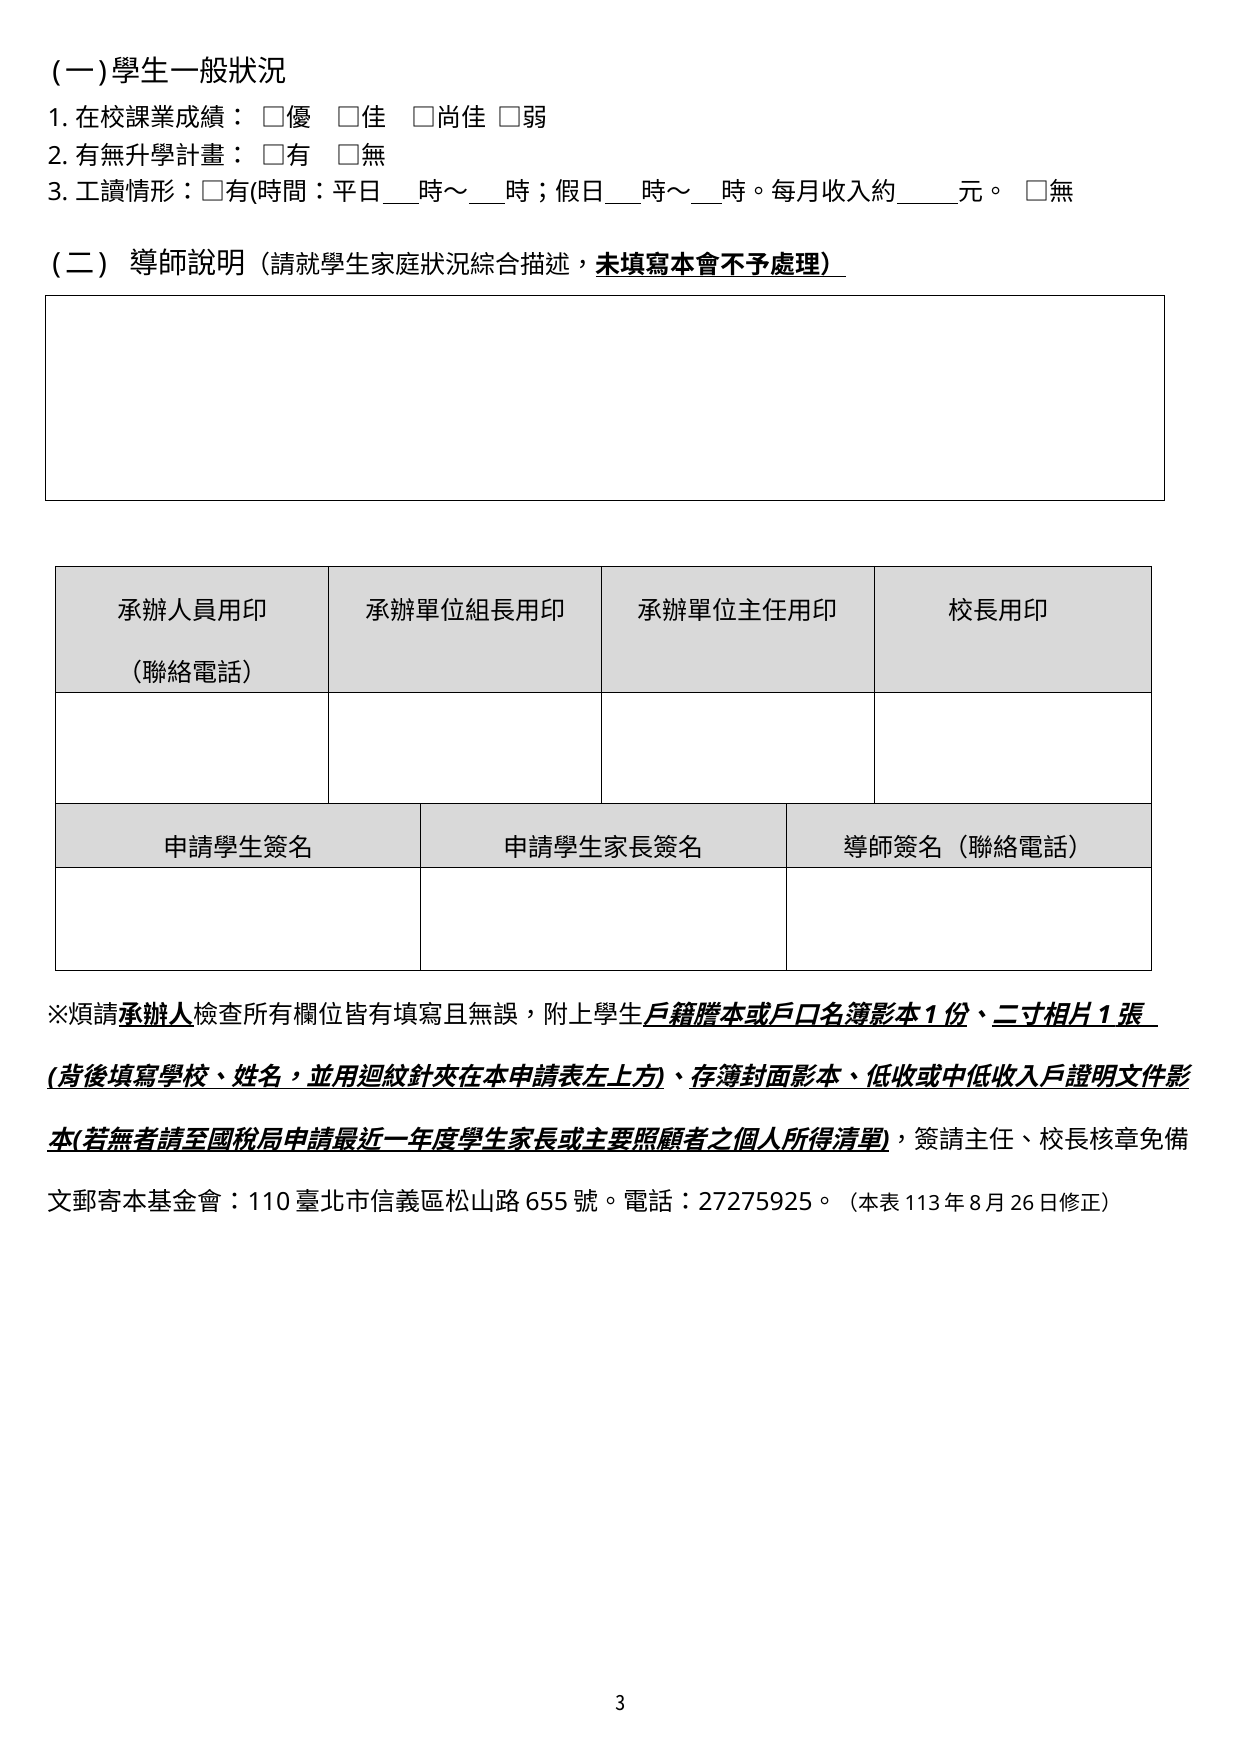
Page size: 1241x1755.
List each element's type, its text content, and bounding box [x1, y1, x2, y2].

text (二) 導師說明（請就學生家庭狀況綜合描述，未填寫本會不予處理） [47, 219, 1193, 282]
table_cell 申請學生簽名 [56, 804, 420, 867]
table_header 校長用印 [875, 567, 1151, 692]
table_cell [875, 693, 1151, 803]
table_cell [56, 693, 328, 803]
text ※煩請承辦人檢查所有欄位皆有填寫且無誤，附上學生戶籍謄本或戶口名簿影本1份、二寸相片1張 (背後填寫學校、姓名，並用迴紋針夾在本申請表左上方)、存簿封面影本、低收或中低收入戶證明文件影本(若無者請至國稅局申請最近一年度學生家長或主要照顧者之個人所得清單)，簽請主任、校長核章免備文郵寄本基金會：110臺北市信義區松山路655號。電話：27275925。（本表113年8月26日修正） [47, 971, 1193, 1221]
table_header 承辦人員用印 （聯絡電話） [56, 567, 328, 692]
text 3. 工讀情形：□有(時間：平日 時～ 時；假日 時～ 時。每月收入約 元。 □無 [47, 172, 1193, 208]
table_cell [56, 868, 420, 969]
text 2. 有無升學計畫： □有 □無 [47, 135, 1193, 172]
table_cell [329, 693, 601, 803]
text 1. 在校課業成績： □優 □佳 □尚佳 □弱 [47, 89, 1193, 135]
table_header 承辦單位主任用印 [602, 567, 874, 692]
table_cell 申請學生家長簽名 [421, 804, 786, 867]
table_header 承辦單位組長用印 [329, 567, 601, 692]
table_cell [602, 693, 874, 803]
table_cell 導師簽名（聯絡電話） [787, 804, 1151, 867]
text (一)學生一般狀況 [47, 27, 1193, 89]
table_cell [787, 868, 1151, 969]
table_cell [421, 868, 786, 969]
